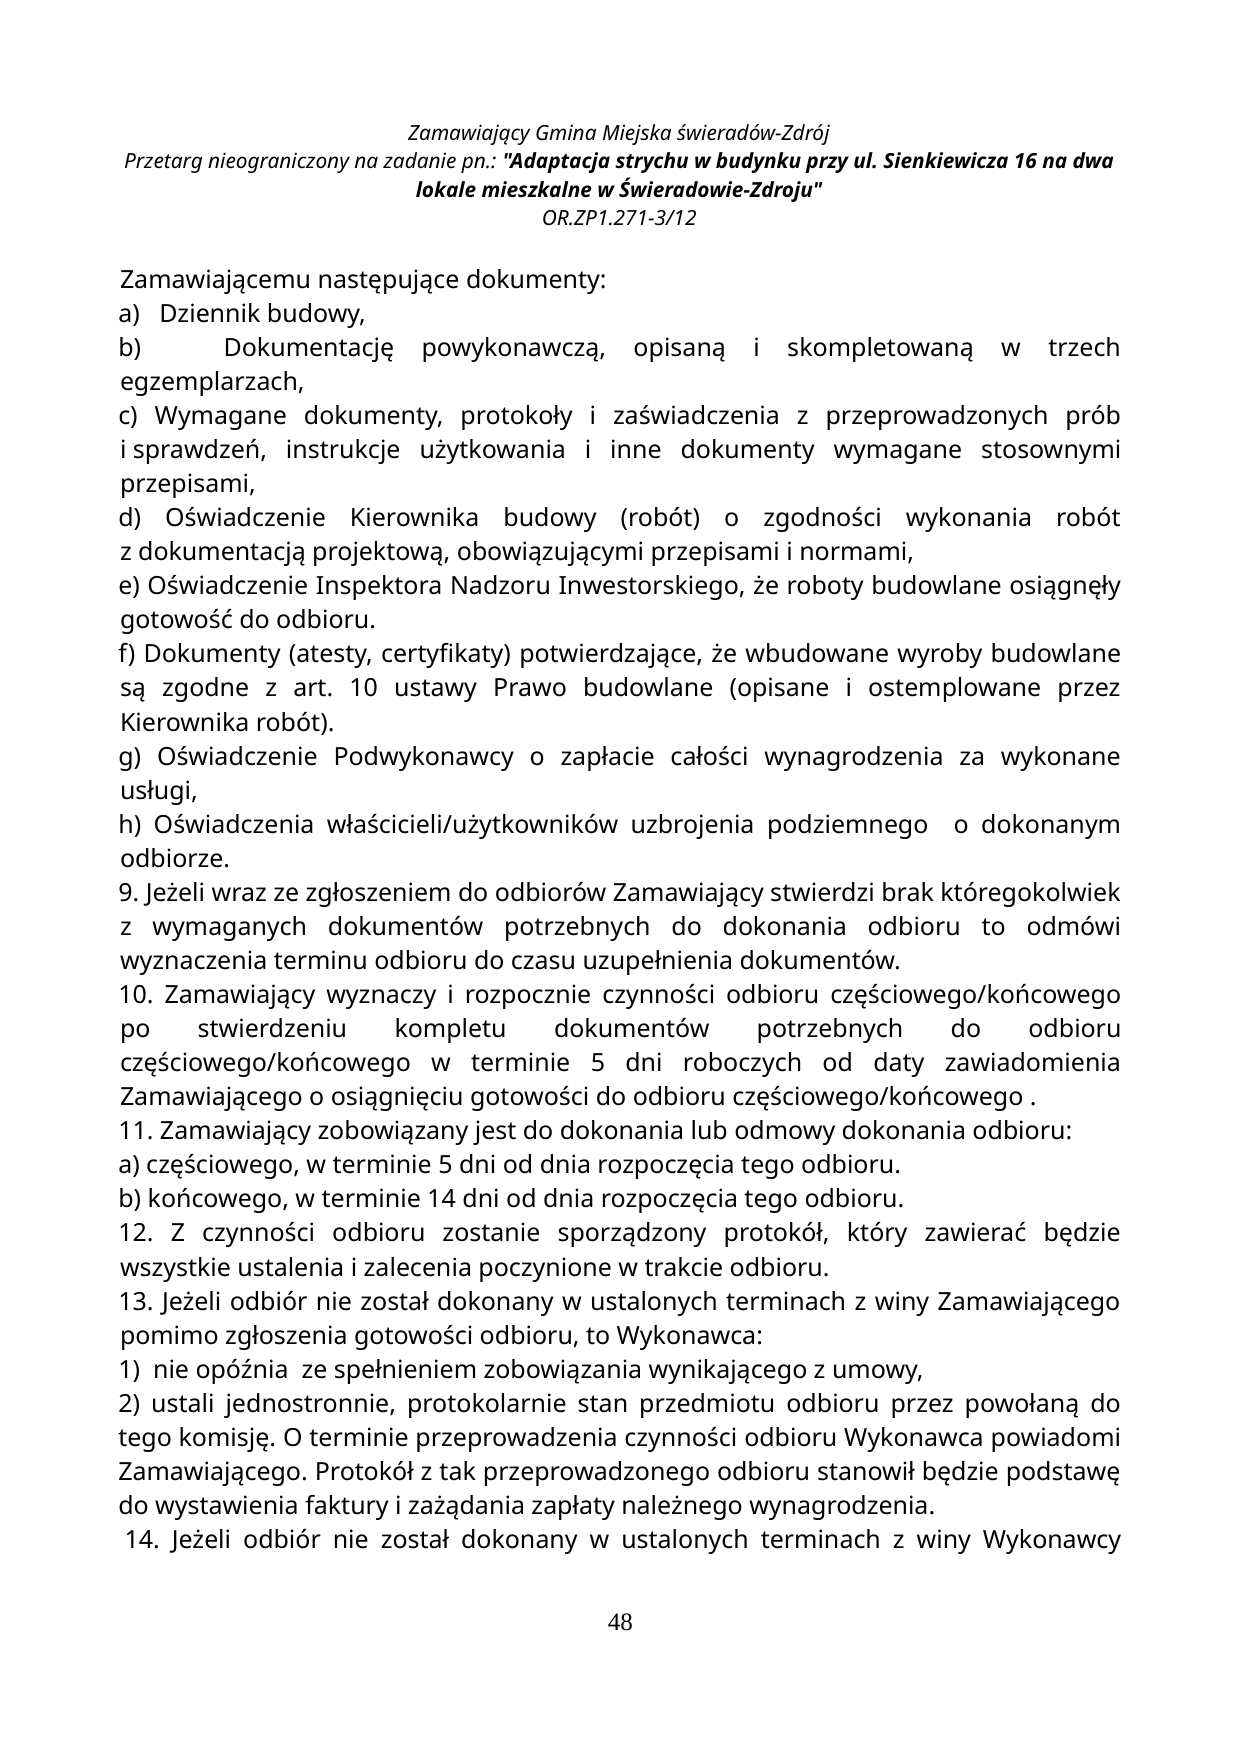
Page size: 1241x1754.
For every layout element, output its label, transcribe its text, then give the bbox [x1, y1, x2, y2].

text b) końcowego, w terminie 14 dni od dnia rozpoczęcia tego odbioru. [118, 1181, 1122, 1215]
text h) Oświadczenia właścicieli/użytkowników uzbrojenia podziemnego o dokonanym odbiorze. [118, 806, 1122, 874]
text a) częściowego, w terminie 5 dni od dnia rozpoczęcia tego odbioru. [118, 1147, 1122, 1181]
text 14. Jeżeli odbiór nie został dokonany w ustalonych terminach z winy Wykonawcy [123, 1522, 1122, 1556]
text 9. Jeżeli wraz ze zgłoszeniem do odbiorów Zamawiający stwierdzi brak któregokolwiek z wymaganych dokumentów potrzebnych do dokonania odbioru to odmówi wyznaczenia terminu odbioru do czasu uzupełnienia dokumentów. [118, 874, 1122, 977]
text Zamawiającemu następujące dokumenty: [118, 261, 1122, 295]
text 2) ustali jednostronnie, protokolarnie stan przedmiotu odbioru przez powołaną do tego komisję. O terminie przeprowadzenia czynności odbioru Wykonawca powiadomi Zamawiającego. Protokół z tak przeprowadzonego odbioru stanowił będzie podstawę do wystawienia faktury i zażądania zapłaty należnego wynagrodzenia. [118, 1385, 1122, 1522]
text f) Dokumenty (atesty, certyfikaty) potwierdzające, że wbudowane wyroby budowlane są zgodne z art. 10 ustawy Prawo budowlane (opisane i ostemplowane przez Kierownika robót). [118, 636, 1122, 738]
text g) Oświadczenie Podwykonawcy o zapłacie całości wynagrodzenia za wykonane usługi, [118, 738, 1122, 806]
text c) Wymagane dokumenty, protokoły i zaświadczenia z przeprowadzonych prób i sprawdzeń, instrukcje użytkowania i inne dokumenty wymagane stosownymi przepisami, [118, 398, 1122, 500]
text b) Dokumentację powykonawczą, opisaną i skompletowaną w trzech egzemplarzach, [118, 329, 1122, 398]
text 10. Zamawiający wyznaczy i rozpocznie czynności odbioru częściowego/końcowego po stwierdzeniu kompletu dokumentów potrzebnych do odbioru częściowego/końcowego w terminie 5 dni roboczych od daty zawiadomienia Zamawiającego o osiągnięciu gotowości do odbioru częściowego/końcowego . [118, 977, 1122, 1113]
text d) Oświadczenie Kierownika budowy (robót) o zgodności wykonania robót z dokumentacją projektową, obowiązującymi przepisami i normami, [118, 500, 1122, 568]
text a) Dziennik budowy, [118, 295, 1122, 329]
text 11. Zamawiający zobowiązany jest do dokonania lub odmowy dokonania odbioru: [118, 1113, 1122, 1147]
text 13. Jeżeli odbiór nie został dokonany w ustalonych terminach z winy Zamawiającego pomimo zgłoszenia gotowości odbioru, to Wykonawca: [118, 1283, 1122, 1351]
text 12. Z czynności odbioru zostanie sporządzony protokół, który zawierać będzie wszystkie ustalenia i zalecenia poczynione w trakcie odbioru. [118, 1215, 1122, 1283]
text e) Oświadczenie Inspektora Nadzoru Inwestorskiego, że roboty budowlane osiągnęły gotowość do odbioru. [118, 568, 1122, 636]
text 1) nie opóźnia ze spełnieniem zobowiązania wynikającego z umowy, [118, 1351, 1122, 1385]
